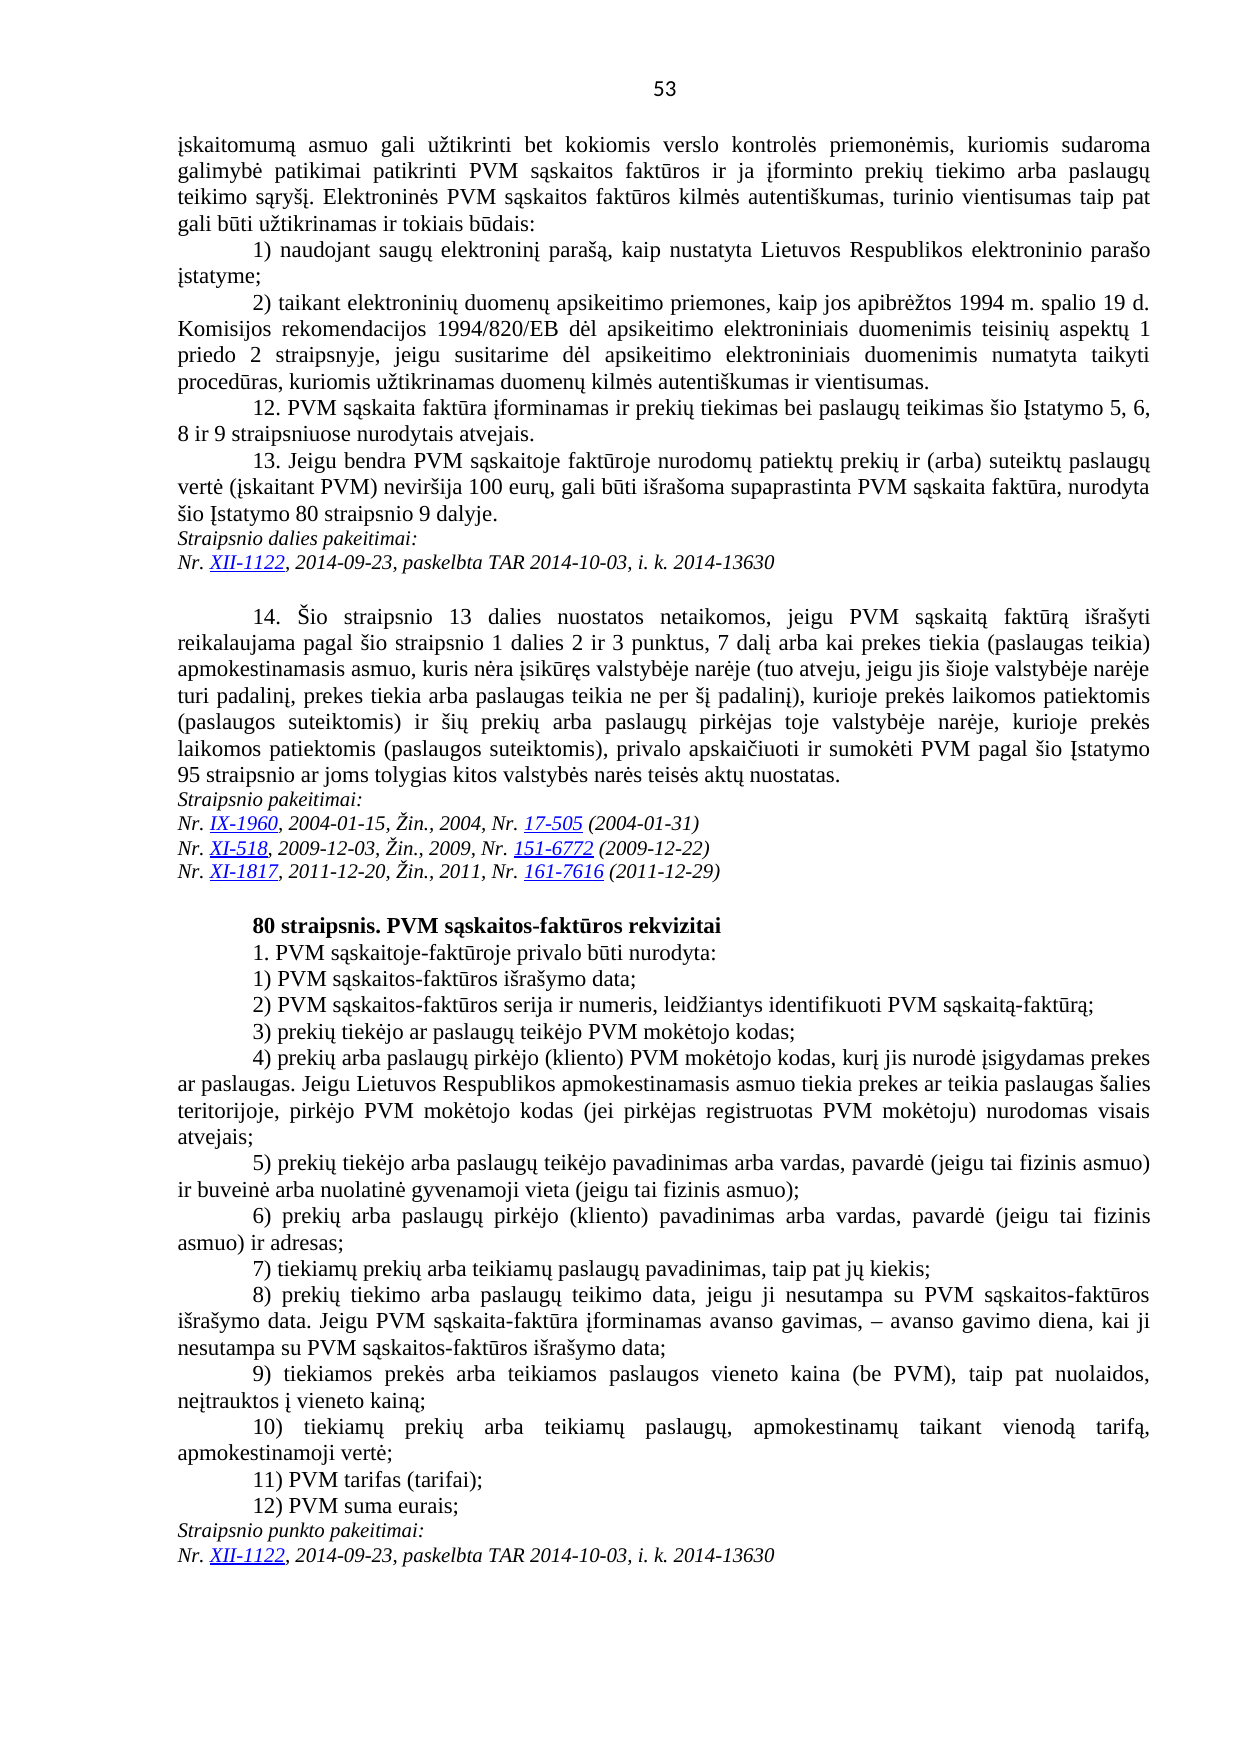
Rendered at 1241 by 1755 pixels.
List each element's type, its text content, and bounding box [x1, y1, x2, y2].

text 12) PVM suma eurais; [177, 1492, 1152, 1518]
text Straipsnio dalies pakeitimai: [177, 526, 1152, 550]
text 3) prekių tiekėjo ar paslaugų teikėjo PVM mokėtojo kodas; [177, 1018, 1152, 1044]
text 13. Jeigu bendra PVM sąskaitoje faktūroje nurodomų patiektų prekių ir (arba) suteiktų paslaugų vertė (įskaitant PVM) neviršija 100 eurų, gali būti išrašoma supaprastinta PVM sąskaita faktūra, nurodyta šio Įstatymo 80 straipsnio 9 dalyje. [177, 447, 1152, 526]
text įskaitomumą asmuo gali užtikrinti bet kokiomis verslo kontrolės priemonėmis, kuriomis sudaroma galimybė patikimai patikrinti PVM sąskaitos faktūros ir ja įforminto prekių tiekimo arba paslaugų teikimo sąryšį. Elektroninės PVM sąskaitos faktūros kilmės autentiškumas, turinio vientisumas taip pat gali būti užtikrinamas ir tokiais būdais: [177, 131, 1152, 236]
text 1) PVM sąskaitos-faktūros išrašymo data; [177, 965, 1152, 991]
text Nr. XI-518, 2009-12-03, Žin., 2009, Nr. 151-6772 (2009-12-22) [177, 835, 1152, 859]
text 7) tiekiamų prekių arba teikiamų paslaugų pavadinimas, taip pat jų kiekis; [177, 1255, 1152, 1281]
text Straipsnio punkto pakeitimai: [177, 1518, 1152, 1542]
text Nr. IX-1960, 2004-01-15, Žin., 2004, Nr. 17-505 (2004-01-31) [177, 811, 1152, 835]
text Nr. XII-1122, 2014-09-23, paskelbta TAR 2014-10-03, i. k. 2014-13630 [177, 1542, 1152, 1567]
text Straipsnio pakeitimai: [177, 787, 1152, 811]
text 2) PVM sąskaitos-faktūros serija ir numeris, leidžiantys identifikuoti PVM sąskaitą-faktūrą; [177, 991, 1152, 1018]
text Nr. XI-1817, 2011-12-20, Žin., 2011, Nr. 161-7616 (2011-12-29) [177, 859, 1152, 883]
text 12. PVM sąskaita faktūra įforminamas ir prekių tiekimas bei paslaugų teikimas šio Įstatymo 5, 6, 8 ir 9 straipsniuose nurodytais atvejais. [177, 394, 1152, 447]
text 10) tiekiamų prekių arba teikiamų paslaugų, apmokestinamų taikant vienodą tarifą, apmokestinamoji vertė; [177, 1413, 1152, 1466]
text 14. Šio straipsnio 13 dalies nuostatos netaikomos, jeigu PVM sąskaitą faktūrą išrašyti reikalaujama pagal šio straipsnio 1 dalies 2 ir 3 punktus, 7 dalį arba kai prekes tiekia (paslaugas teikia) apmokestinamasis asmuo, kuris nėra įsikūręs valstybėje narėje (tuo atveju, jeigu jis šioje valstybėje narėje turi padalinį, prekes tiekia arba paslaugas teikia ne per šį padalinį), kurioje prekės laikomos patiektomis (paslaugos suteiktomis) ir šių prekių arba paslaugų pirkėjas toje valstybėje narėje, kurioje prekės laikomos patiektomis (paslaugos suteiktomis), privalo apskaičiuoti ir sumokėti PVM pagal šio Įstatymo 95 straipsnio ar joms tolygias kitos valstybės narės teisės aktų nuostatas. [177, 603, 1152, 787]
text 80 straipsnis. PVM sąskaitos-faktūros rekvizitai [177, 912, 1152, 939]
text 2) taikant elektroninių duomenų apsikeitimo priemones, kaip jos apibrėžtos 1994 m. spalio 19 d. Komisijos rekomendacijos 1994/820/EB dėl apsikeitimo elektroniniais duomenimis teisinių aspektų 1 priedo 2 straipsnyje, jeigu susitarime dėl apsikeitimo elektroniniais duomenimis numatyta taikyti procedūras, kuriomis užtikrinamas duomenų kilmės autentiškumas ir vientisumas. [177, 289, 1152, 394]
text Nr. XII-1122, 2014-09-23, paskelbta TAR 2014-10-03, i. k. 2014-13630 [177, 550, 1152, 574]
text 5) prekių tiekėjo arba paslaugų teikėjo pavadinimas arba vardas, pavardė (jeigu tai fizinis asmuo) ir buveinė arba nuolatinė gyvenamoji vieta (jeigu tai fizinis asmuo); [177, 1149, 1152, 1202]
text 6) prekių arba paslaugų pirkėjo (kliento) pavadinimas arba vardas, pavardė (jeigu tai fizinis asmuo) ir adresas; [177, 1202, 1152, 1255]
text 9) tiekiamos prekės arba teikiamos paslaugos vieneto kaina (be PVM), taip pat nuolaidos, neįtrauktos į vieneto kainą; [177, 1360, 1152, 1413]
text 1) naudojant saugų elektroninį parašą, kaip nustatyta Lietuvos Respublikos elektroninio parašo įstatyme; [177, 236, 1152, 289]
text 1. PVM sąskaitoje-faktūroje privalo būti nurodyta: [177, 939, 1152, 965]
text 11) PVM tarifas (tarifai); [177, 1466, 1152, 1492]
text 8) prekių tiekimo arba paslaugų teikimo data, jeigu ji nesutampa su PVM sąskaitos-faktūros išrašymo data. Jeigu PVM sąskaita-faktūra įforminamas avanso gavimas, – avanso gavimo diena, kai ji nesutampa su PVM sąskaitos-faktūros išrašymo data; [177, 1281, 1152, 1360]
text 4) prekių arba paslaugų pirkėjo (kliento) PVM mokėtojo kodas, kurį jis nurodė įsigydamas prekes ar paslaugas. Jeigu Lietuvos Respublikos apmokestinamasis asmuo tiekia prekes ar teikia paslaugas šalies teritorijoje, pirkėjo PVM mokėtojo kodas (jei pirkėjas registruotas PVM mokėtoju) nurodomas visais atvejais; [177, 1044, 1152, 1149]
